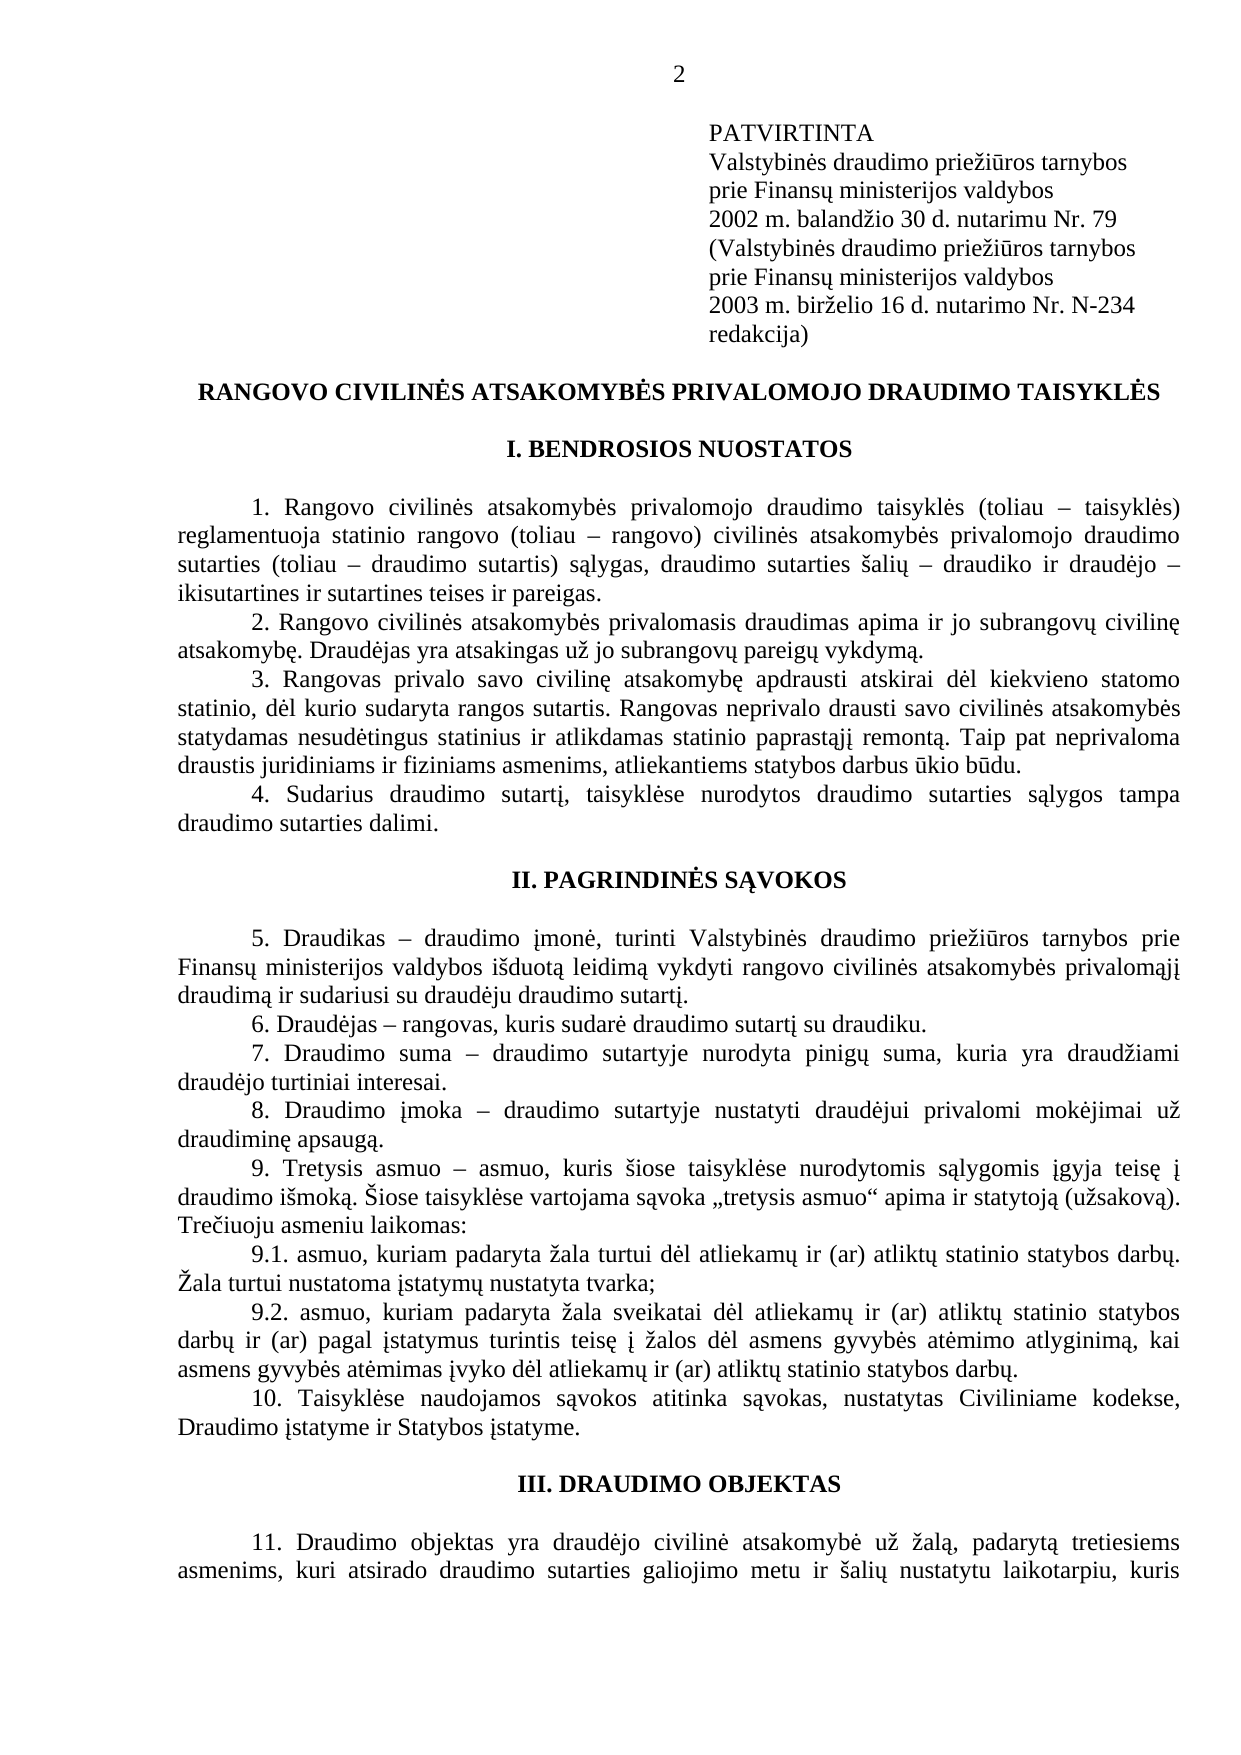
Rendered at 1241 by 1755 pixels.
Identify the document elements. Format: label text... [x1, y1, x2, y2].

text I. Bendrosios nuostatos [177, 434, 1181, 463]
text 7. Draudimo suma – draudimo sutartyje nurodyta pinigų suma, kuria yra draudžiami draudėjo turtiniai interesai. [177, 1038, 1181, 1096]
text (Valstybinės draudimo priežiūros tarnybos [177, 233, 1181, 262]
text PATVIRTINTA [709, 118, 1181, 147]
text Valstybinės draudimo priežiūros tarnybos [177, 147, 1181, 176]
text 2. Rangovo civilinės atsakomybės privalomasis draudimas apima ir jo subrangovų civilinę atsakomybę. Draudėjas yra atsakingas už jo subrangovų pareigų vykdymą. [177, 607, 1181, 664]
text RANGOVO civilinės atsakomybės privalomojo draudimo taisyklės [177, 377, 1181, 406]
text 2002 m. balandžio 30 d. nutarimu Nr. 79 [177, 204, 1181, 233]
text redakcija) [177, 319, 1181, 348]
text 11. Draudimo objektas yra draudėjo civilinė atsakomybė už žalą, padarytą tretiesiems asmenims, kuri atsirado draudimo sutarties galiojimo metu ir šalių nustatytu laikotarpiu, kuris [177, 1527, 1181, 1584]
text 5. Draudikas – draudimo įmonė, turinti Valstybinės draudimo priežiūros tarnybos prie Finansų ministerijos valdybos išduotą leidimą vykdyti rangovo civilinės atsakomybės privalomąjį draudimą ir sudariusi su draudėju draudimo sutartį. [177, 923, 1181, 1009]
text 8. Draudimo įmoka – draudimo sutartyje nustatyti draudėjui privalomi mokėjimai už draudiminę apsaugą. [177, 1096, 1181, 1153]
text prie Finansų ministerijos valdybos [177, 262, 1181, 291]
text 9.1. asmuo, kuriam padaryta žala turtui dėl atliekamų ir (ar) atliktų statinio statybos darbų. Žala turtui nustatoma įstatymų nustatyta tvarka; [177, 1239, 1181, 1297]
text 9. Tretysis asmuo – asmuo, kuris šiose taisyklėse nurodytomis sąlygomis įgyja teisę į draudimo išmoką. Šiose taisyklėse vartojama sąvoka „tretysis asmuo“ apima ir statytoją (užsakovą). Trečiuoju asmeniu laikomas: [177, 1153, 1181, 1239]
text 3. Rangovas privalo savo civilinę atsakomybę apdrausti atskirai dėl kiekvieno statomo statinio, dėl kurio sudaryta rangos sutartis. Rangovas neprivalo drausti savo civilinės atsakomybės statydamas nesudėtingus statinius ir atlikdamas statinio paprastąjį remontą. Taip pat neprivaloma draustis juridiniams ir fiziniams asmenims, atliekantiems statybos darbus ūkio būdu. [177, 664, 1181, 779]
text prie Finansų ministerijos valdybos [177, 176, 1181, 204]
text III. Draudimo objektas [177, 1469, 1181, 1498]
text 9.2. asmuo, kuriam padaryta žala sveikatai dėl atliekamų ir (ar) atliktų statinio statybos darbų ir (ar) pagal įstatymus turintis teisę į žalos dėl asmens gyvybės atėmimo atlyginimą, kai asmens gyvybės atėmimas įvyko dėl atliekamų ir (ar) atliktų statinio statybos darbų. [177, 1297, 1181, 1383]
text 1. Rangovo civilinės atsakomybės privalomojo draudimo taisyklės (toliau – taisyklės) reglamentuoja statinio rangovo (toliau – rangovo) civilinės atsakomybės privalomojo draudimo sutarties (toliau – draudimo sutartis) sąlygas, draudimo sutarties šalių – draudiko ir draudėjo – ikisutartines ir sutartines teises ir pareigas. [177, 492, 1181, 607]
text 2003 m. birželio 16 d. nutarimo Nr. N-234 [177, 291, 1181, 319]
text 4. Sudarius draudimo sutartį, taisyklėse nurodytos draudimo sutarties sąlygos tampa draudimo sutarties dalimi. [177, 779, 1181, 837]
text 6. Draudėjas – rangovas, kuris sudarė draudimo sutartį su draudiku. [177, 1009, 1181, 1038]
text II. Pagrindinės sąvokos [177, 866, 1181, 894]
text 10. Taisyklėse naudojamos sąvokos atitinka sąvokas, nustatytas Civiliniame kodekse, Draudimo įstatyme ir Statybos įstatyme. [177, 1383, 1181, 1441]
